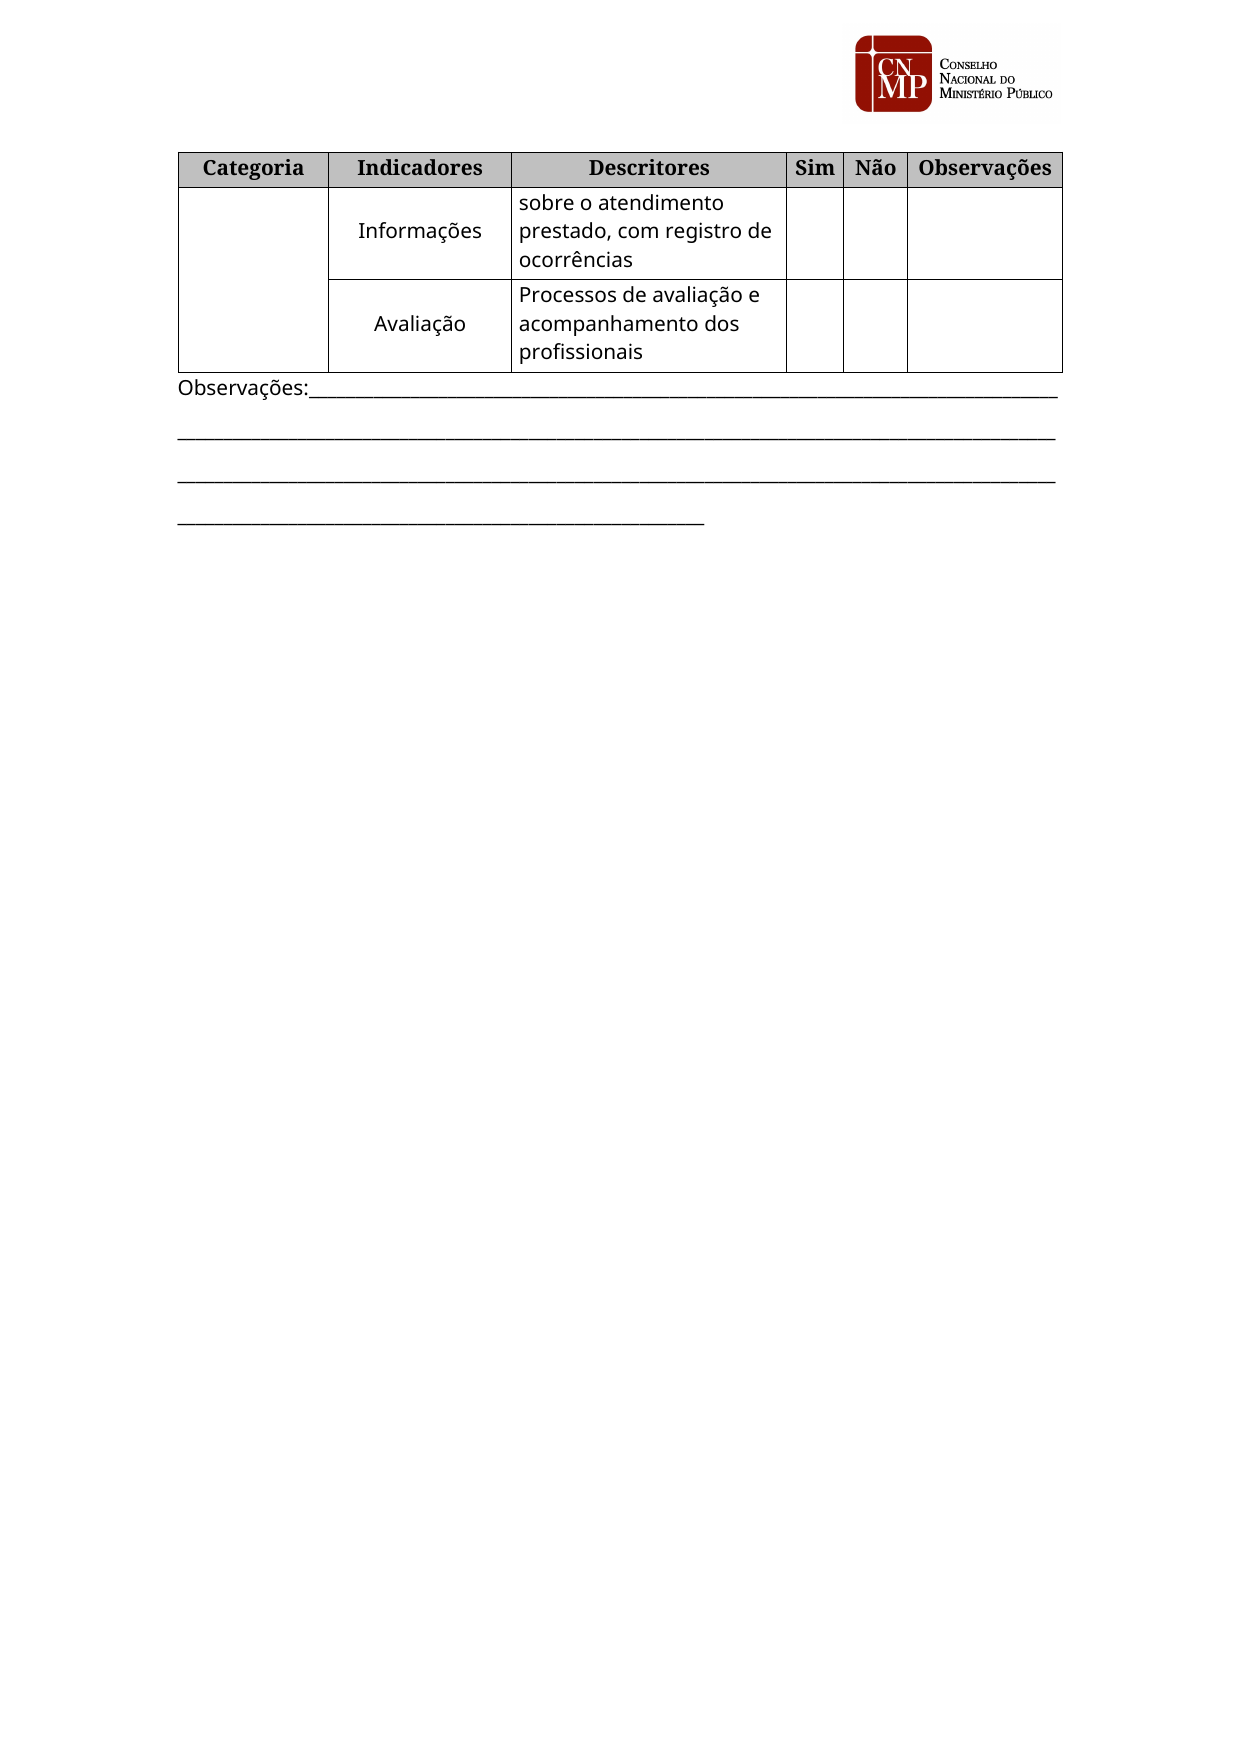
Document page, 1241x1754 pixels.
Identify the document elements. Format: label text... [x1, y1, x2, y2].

table_header Indicadores [329, 153, 511, 187]
table_cell [787, 280, 843, 372]
text Observações:________________________________________________________________________________________________________________________________________________________________________________________________________________________________________________________________________________________________________________________________________ [177, 373, 1063, 529]
table_cell [844, 280, 907, 372]
table_header Não [844, 153, 907, 187]
table_cell [179, 188, 328, 372]
table_cell Informações [329, 188, 511, 279]
table_cell Processos de avaliação e acompanhamento dos profissionais [512, 280, 786, 372]
table_cell [908, 188, 1062, 279]
table_header Categoria [179, 153, 328, 187]
table_header Sim [787, 153, 843, 187]
table_header Observações [908, 153, 1062, 187]
table_cell sobre o atendimento prestado, com registro de ocorrências [512, 188, 786, 279]
table_cell [787, 188, 843, 279]
picture [842, 23, 1061, 124]
table_cell Avaliação [329, 280, 511, 372]
table_cell [844, 188, 907, 279]
table_header Descritores [512, 153, 786, 187]
table_cell [908, 280, 1062, 372]
